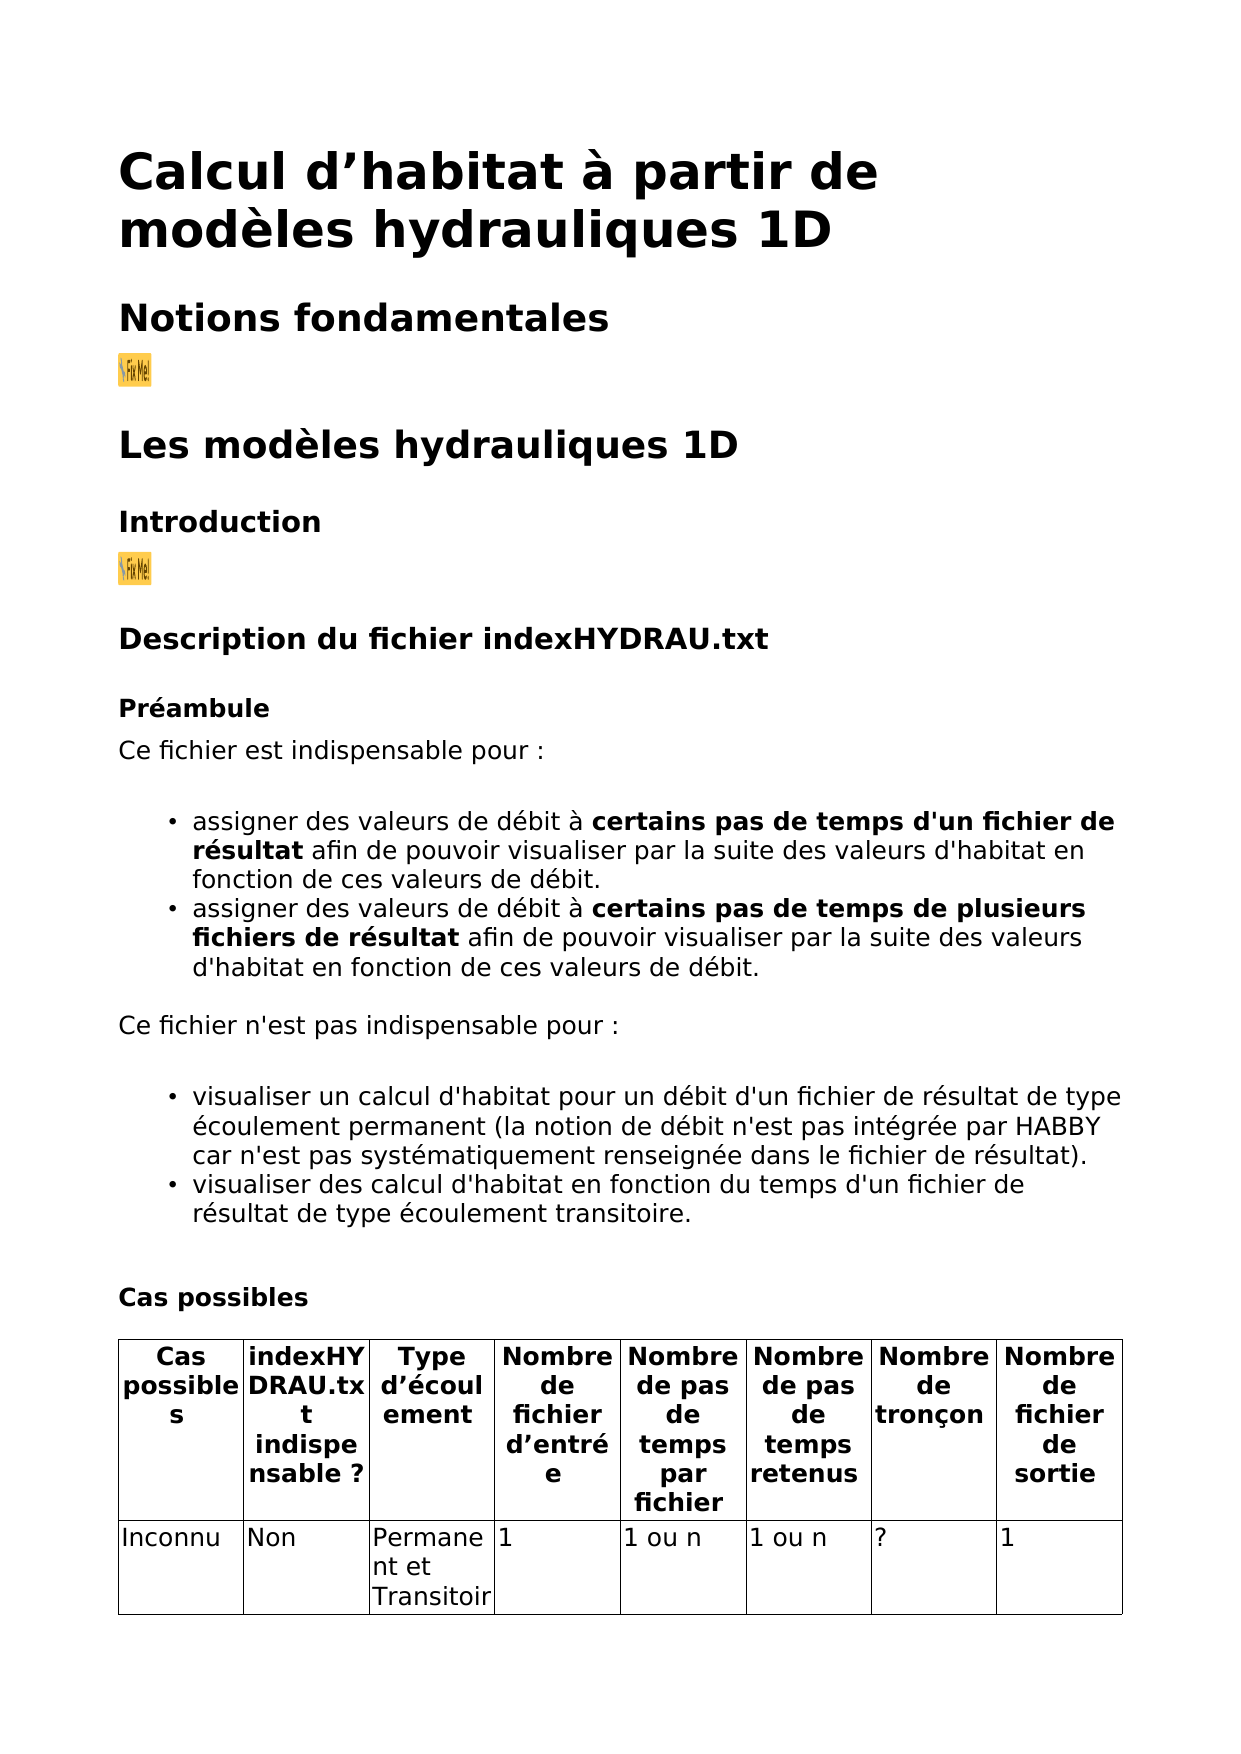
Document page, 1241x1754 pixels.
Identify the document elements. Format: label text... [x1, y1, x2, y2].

list visualiser un calcul d'habitat pour un débit d'un fichier de résultat de type écoulement permanent (la notion de débit n'est pas intégrée par HABBY car n'est pas systématiquement renseignée dans le fichier de résultat). [177, 1083, 1122, 1170]
table_cell Inconnu [119, 1521, 243, 1614]
list assigner des valeurs de débit à certains pas de temps d'un fichier de résultat afin de pouvoir visualiser par la suite des valeurs d'habitat en fonction de ces valeurs de débit. [177, 807, 1122, 894]
table_cell Permanent et Transitoir [370, 1521, 494, 1614]
table_header Nombre de fichier de sortie [997, 1340, 1122, 1520]
subtitle Introduction [118, 505, 1122, 539]
table_header Type d’écoulement [370, 1340, 494, 1520]
table_header Nombre de pas de temps retenus [747, 1340, 871, 1520]
table_header Nombre de fichier d’entrée [495, 1340, 620, 1520]
table_cell 1 ou n [747, 1521, 871, 1614]
text Ce fichier est indispensable pour : [118, 736, 1122, 765]
table_cell 1 [997, 1521, 1122, 1614]
table_header Nombre de pas de temps par fichier [621, 1340, 746, 1520]
list visualiser des calcul d'habitat en fonction du temps d'un fichier de résultat de type écoulement transitoire. [177, 1170, 1122, 1228]
text Ce fichier n'est pas indispensable pour : [118, 1011, 1122, 1041]
table_header Nombre de tronçon [872, 1340, 996, 1520]
table_header Cas possibles [119, 1340, 243, 1520]
table_cell Non [244, 1521, 369, 1614]
subtitle Les modèles hydrauliques 1D [118, 424, 1122, 468]
table_header indexHYDRAU.txt indispensable ? [244, 1340, 369, 1520]
table_cell 1 ou n [621, 1521, 746, 1614]
table_cell 1 [495, 1521, 620, 1614]
list assigner des valeurs de débit à certains pas de temps de plusieurs fichiers de résultat afin de pouvoir visualiser par la suite des valeurs d'habitat en fonction de ces valeurs de débit. [177, 894, 1122, 982]
subtitle Cas possibles [118, 1283, 1122, 1312]
table_cell ? [872, 1521, 996, 1614]
subtitle Description du fichier indexHYDRAU.txt [118, 623, 1122, 657]
subtitle Notions fondamentales [118, 297, 1122, 341]
subtitle Calcul d’habitat à partir de modèles hydrauliques 1D [118, 143, 1122, 259]
subtitle Préambule [118, 694, 1122, 723]
